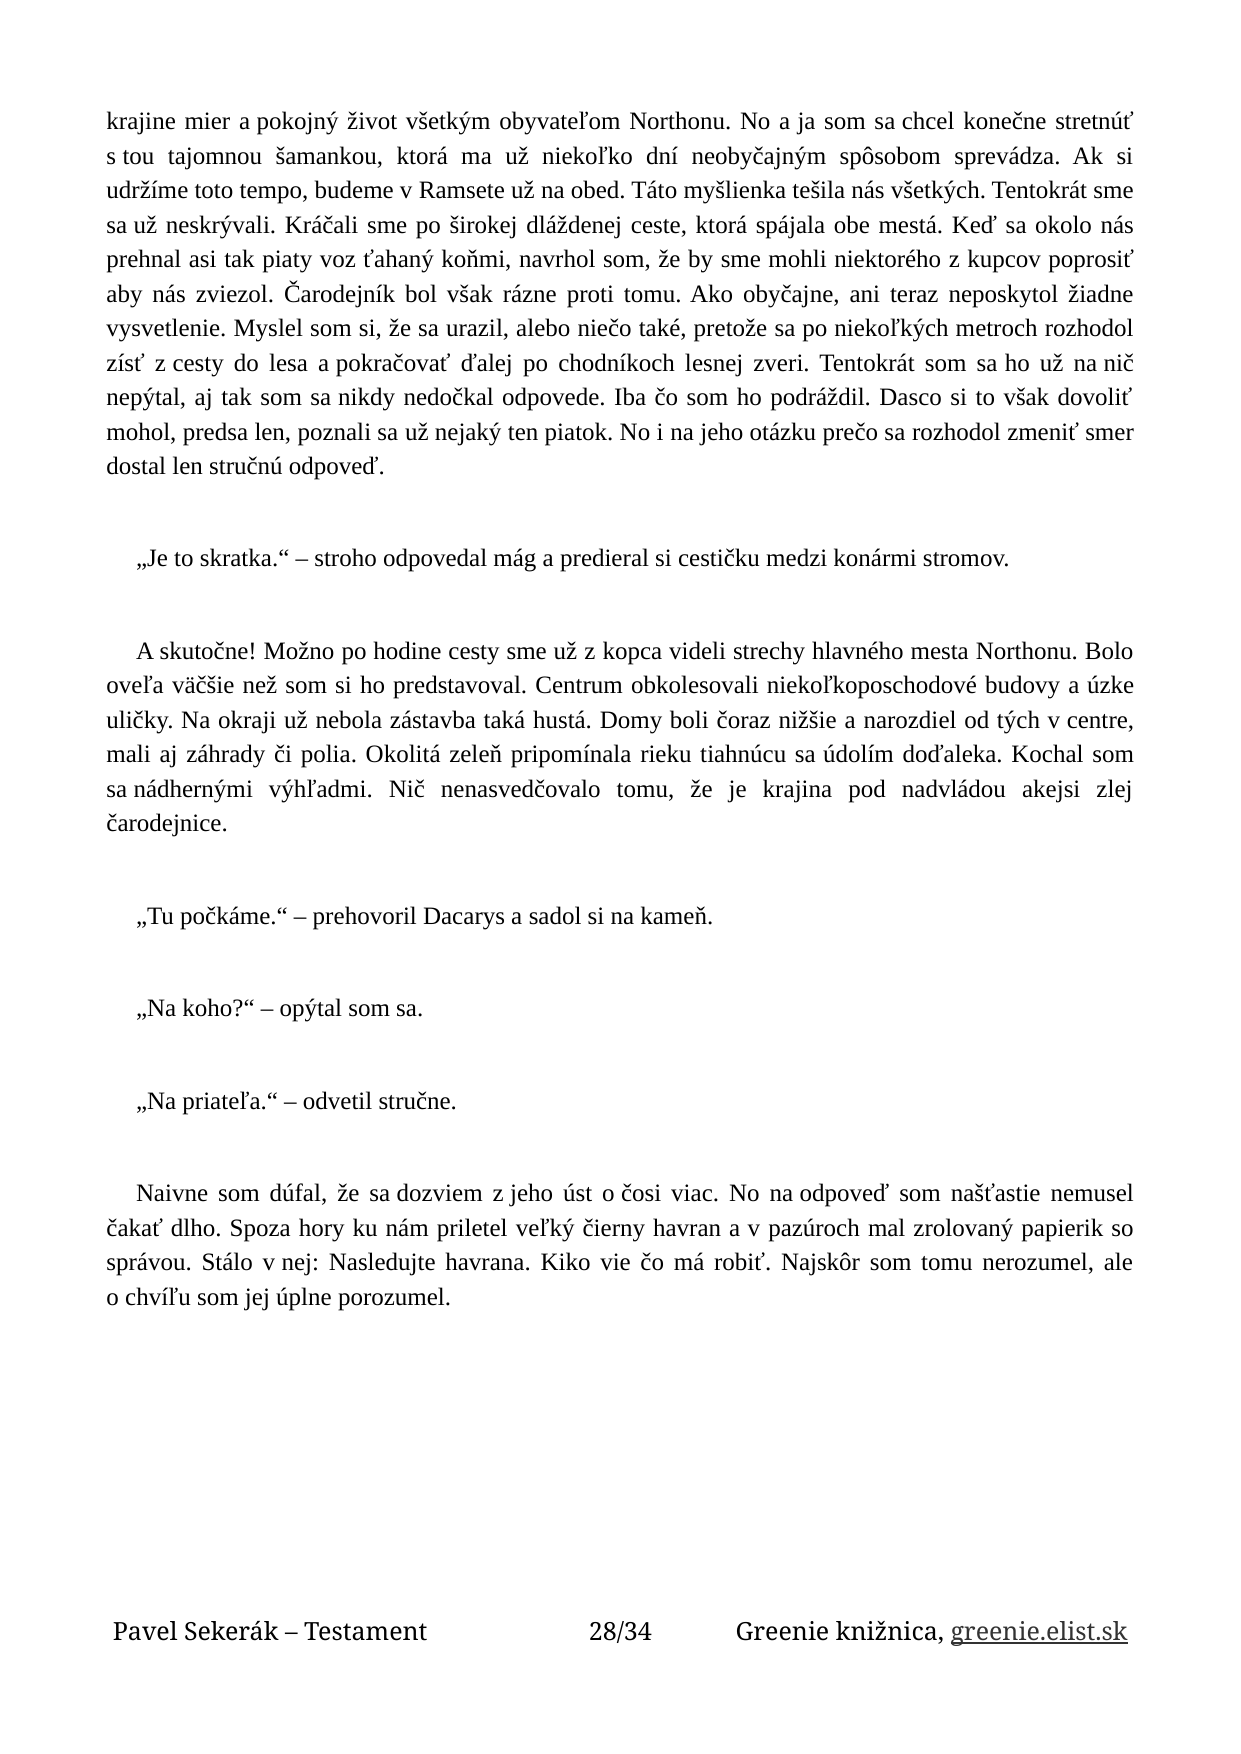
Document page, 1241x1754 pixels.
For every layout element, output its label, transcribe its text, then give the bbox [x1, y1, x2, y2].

text „Na koho?“ – opýtal som sa. [106, 993, 1134, 1022]
text „Je to skratka.“ – stroho odpovedal mág a predieral si cestičku medzi konármi stromov. [106, 543, 1134, 572]
text Naivne som dúfal, že sa dozviem z jeho úst o čosi viac. No na odpoveď som našťastie nemusel čakať dlho. Spoza hory ku nám priletel veľký čierny havran a v pazúroch mal zrolovaný papierik so správou. Stálo v nej: Nasledujte havrana. Kiko vie čo má robiť. Najskôr som tomu nerozumel, ale o chvíľu som jej úplne porozumel. [106, 1178, 1134, 1311]
text krajine mier a pokojný život všetkým obyvateľom Northonu. No a ja som sa chcel konečne stretnúť s tou tajomnou šamankou, ktorá ma už niekoľko dní neobyčajným spôsobom sprevádza. Ak si udržíme toto tempo, budeme v Ramsete už na obed. Táto myšlienka tešila nás všetkých. Tentokrát sme sa už neskrývali. Kráčali sme po širokej dláždenej ceste, ktorá spájala obe mestá. Keď sa okolo nás prehnal asi tak piaty voz ťahaný koňmi, navrhol som, že by sme mohli niektorého z kupcov poprosiť aby nás zviezol. Čarodejník bol však rázne proti tomu. Ako obyčajne, ani teraz neposkytol žiadne vysvetlenie. Myslel som si, že sa urazil, alebo niečo také, pretože sa po niekoľkých metroch rozhodol zísť z cesty do lesa a pokračovať ďalej po chodníkoch lesnej zveri. Tentokrát som sa ho už na nič nepýtal, aj tak som sa nikdy nedočkal odpovede. Iba čo som ho podráždil. Dasco si to však dovoliť mohol, predsa len, poznali sa už nejaký ten piatok. No i na jeho otázku prečo sa rozhodol zmeniť smer dostal len stručnú odpoveď. [106, 106, 1134, 480]
text „Tu počkáme.“ – prehovoril Dacarys a sadol si na kameň. [106, 901, 1134, 930]
text A skutočne! Možno po hodine cesty sme už z kopca videli strechy hlavného mesta Northonu. Bolo oveľa väčšie než som si ho predstavoval. Centrum obkolesovali niekoľkoposchodové budovy a úzke uličky. Na okraji už nebola zástavba taká hustá. Domy boli čoraz nižšie a narozdiel od tých v centre, mali aj záhrady či polia. Okolitá zeleň pripomínala rieku tiahnúcu sa údolím doďaleka. Kochal som sa nádhernými výhľadmi. Nič nenasvedčovalo tomu, že je krajina pod nadvládou akejsi zlej čarodejnice. [106, 636, 1134, 837]
text „Na priateľa.“ – odvetil stručne. [106, 1086, 1134, 1115]
